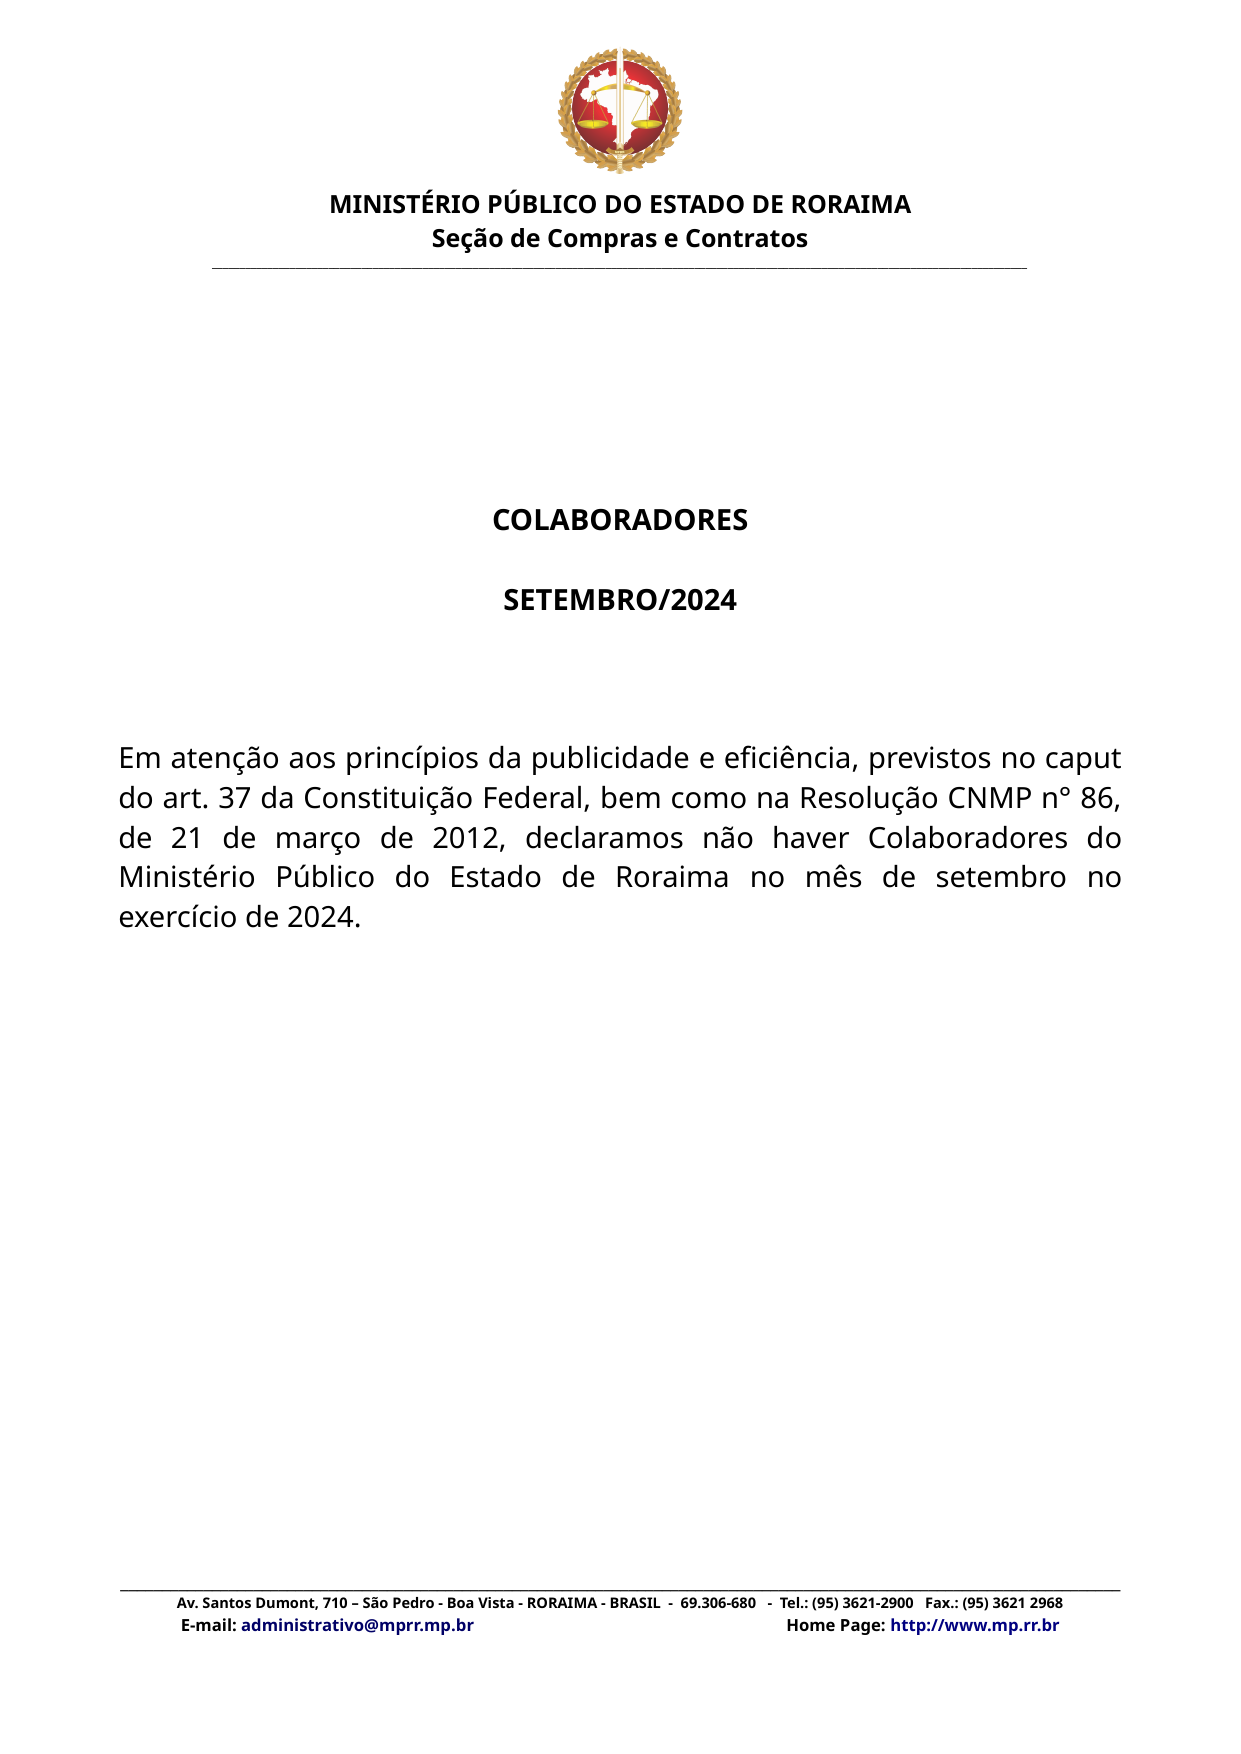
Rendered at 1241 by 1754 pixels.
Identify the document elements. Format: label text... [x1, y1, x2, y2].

picture [557, 46, 683, 174]
text SETEMBRO/2024 [118, 579, 1122, 618]
text COLABORADORES [118, 499, 1122, 539]
text Em atenção aos princípios da publicidade e eficiência, previstos no caput do art. 37 da Constituição Federal, bem como na Resolução CNMP n° 86, de 21 de março de 2012, declaramos não haver Colaboradores do Ministério Público do Estado de Roraima no mês de setembro no exercício de 2024. [118, 737, 1122, 936]
